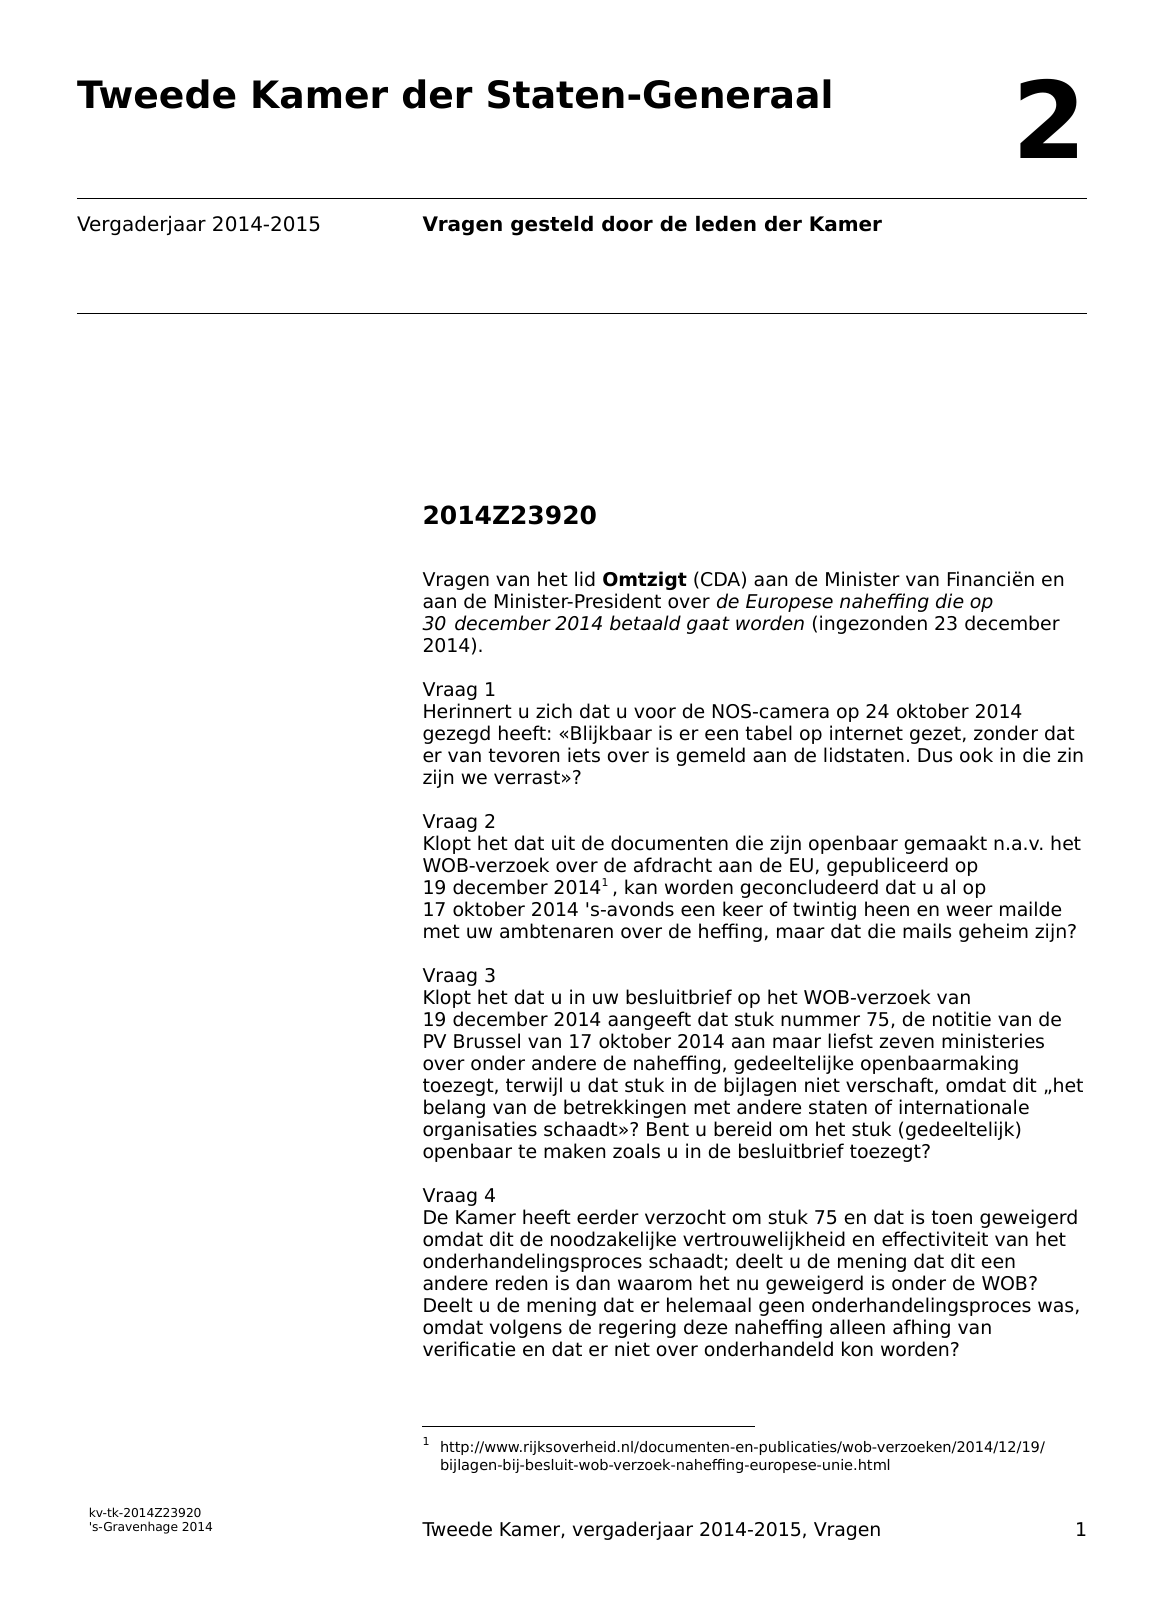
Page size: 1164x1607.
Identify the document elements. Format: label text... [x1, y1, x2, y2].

table_header Tweede Kamer der Staten-Generaal [77, 59, 886, 198]
table_cell Vergaderjaar 2014-2015 [77, 199, 422, 313]
text http://www.rijksoverheid.nl/documenten-en-publicaties/wob-verzoeken/2014/12/19/bijlagen-bij-besluit-wob-verzoek-naheffing-europese-unie.html [422, 1435, 1087, 1474]
text Vragen van het lid Omtzigt (CDA) aan de Minister van Financiën en aan de Minister-President over de Europese naheffing die op 30 december 2014 betaald gaat worden (ingezonden 23 december 2014). [422, 569, 1087, 657]
text 2014Z23920 [422, 501, 1087, 531]
text Klopt het dat uit de documenten die zijn openbaar gemaakt n.a.v. het WOB-verzoek over de afdracht aan de EU, gepubliceerd op 19 december 2014, kan worden geconcludeerd dat u al op 17 oktober 2014 's-avonds een keer of twintig heen en weer mailde met uw ambtenaren over de heffing, maar dat die mails geheim zijn? [422, 833, 1087, 943]
text kv-tk-2014Z23920 [88, 1506, 323, 1520]
text Klopt het dat u in uw besluitbrief op het WOB-verzoek van 19 december 2014 aangeeft dat stuk nummer 75, de notitie van de PV Brussel van 17 oktober 2014 aan maar liefst zeven ministeries over onder andere de naheffing, gedeeltelijke openbaarmaking toezegt, terwijl u dat stuk in de bijlagen niet verschaft, omdat dit „het belang van de betrekkingen met andere staten of internationale organisaties schaadt»? Bent u bereid om het stuk (gedeeltelijk) openbaar te maken zoals u in de besluitbrief toezegt? [422, 987, 1087, 1163]
text 's-Gravenhage 2014 [88, 1520, 323, 1534]
table_header 2 [886, 59, 1087, 198]
text Vraag 3 [422, 965, 1087, 987]
text Vraag 2 [422, 811, 1087, 833]
text Herinnert u zich dat u voor de NOS-camera op 24 oktober 2014 gezegd heeft: «Blijkbaar is er een tabel op internet gezet, zonder dat er van tevoren iets over is gemeld aan de lidstaten. Dus ook in die zin zijn we verrast»? [422, 701, 1087, 789]
text De Kamer heeft eerder verzocht om stuk 75 en dat is toen geweigerd omdat dit de noodzakelijke vertrouwelijkheid en effectiviteit van het onderhandelingsproces schaadt; deelt u de mening dat dit een andere reden is dan waarom het nu geweigerd is onder de WOB? Deelt u de mening dat er helemaal geen onderhandelingsproces was, omdat volgens de regering deze naheffing alleen afhing van verificatie en dat er niet over onderhandeld kon worden? [422, 1207, 1087, 1361]
text Vraag 4 [422, 1185, 1087, 1207]
text Vraag 1 [422, 679, 1087, 701]
table_cell Vragen gesteld door de leden der Kamer [422, 199, 1087, 313]
